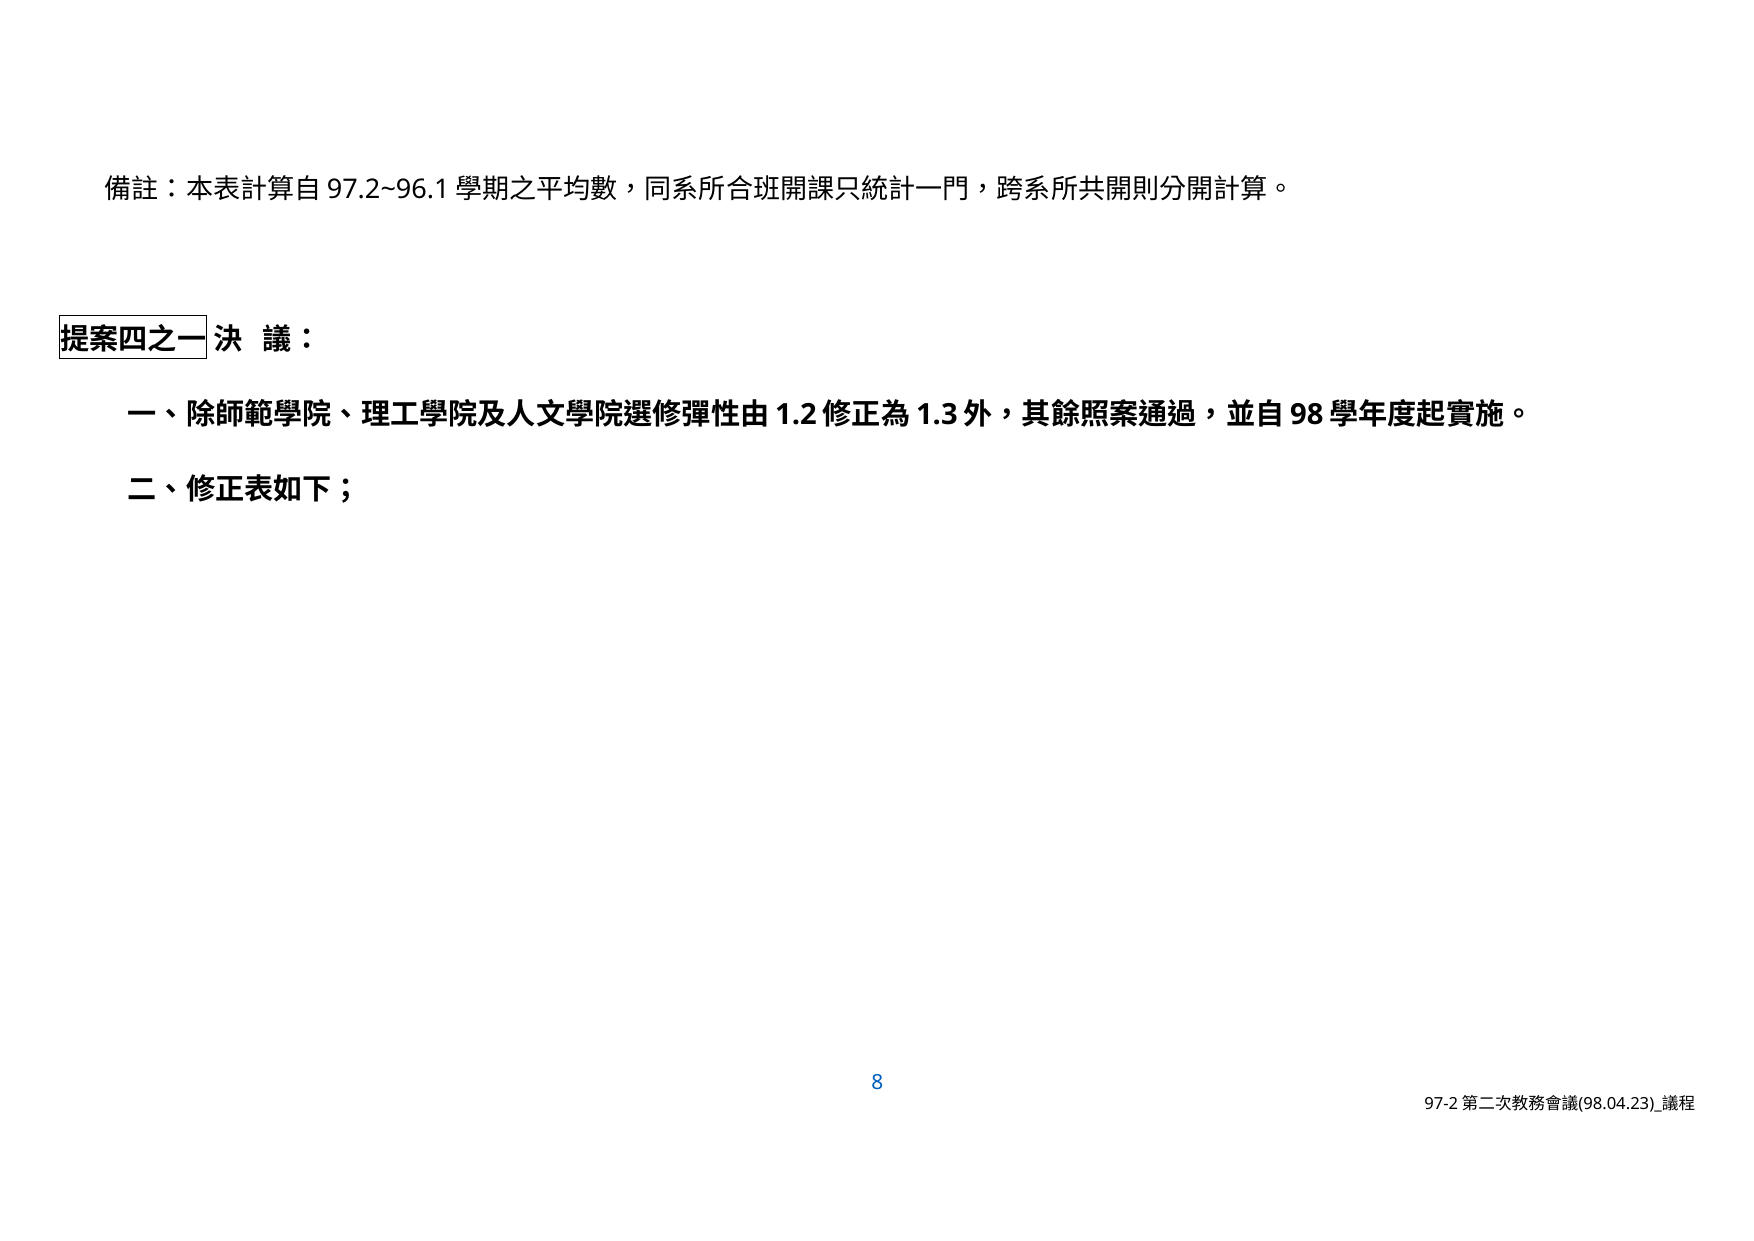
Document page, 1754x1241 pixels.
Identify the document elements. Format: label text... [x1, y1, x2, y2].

text 二、修正表如下； [59, 449, 1695, 524]
text 一、除師範學院、理工學院及人文學院選修彈性由1.2修正為1.3外，其餘照案通過，並自98學年度起實施。 [59, 374, 1695, 449]
text 備註：本表計算自97.2~96.1學期之平均數，同系所合班開課只統計一門，跨系所共開則分開計算。 [59, 149, 1695, 224]
text 提案四之一 決 議： [59, 299, 1695, 374]
